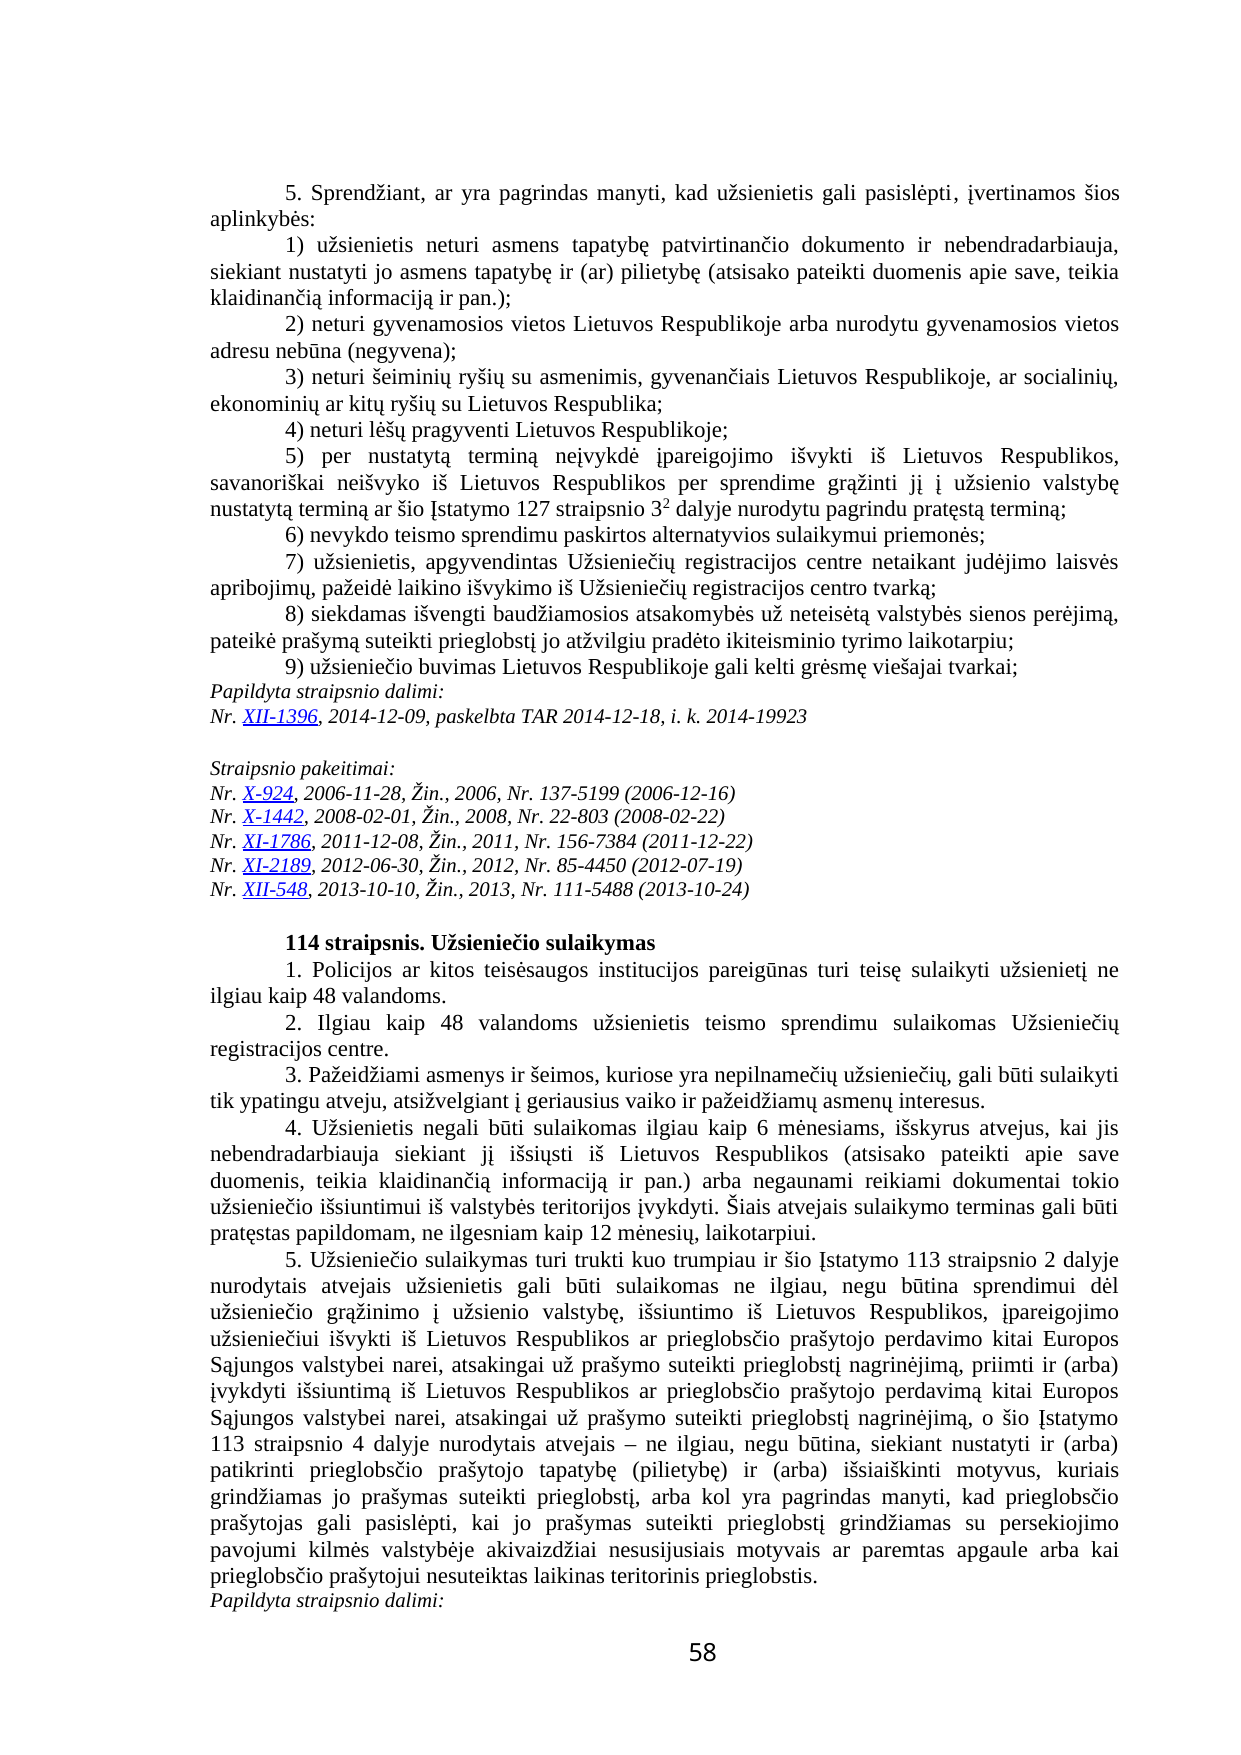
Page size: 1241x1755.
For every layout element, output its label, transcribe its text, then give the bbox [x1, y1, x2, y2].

text 1) užsienietis neturi asmens tapatybę patvirtinančio dokumento ir nebendradarbiauja, siekiant nustatyti jo asmens tapatybę ir (ar) pilietybę (atsisako pateikti duomenis apie save, teikia klaidinančią informaciją ir pan.); [210, 231, 1120, 311]
text Papildyta straipsnio dalimi: [210, 1588, 1120, 1612]
text 3. Pažeidžiami asmenys ir šeimos, kuriose yra nepilnamečių užsieniečių, gali būti sulaikyti tik ypatingu atveju, atsižvelgiant į geriausius vaiko ir pažeidžiamų asmenų interesus. [210, 1061, 1120, 1114]
text 5) per nustatytą terminą neįvykdė įpareigojimo išvykti iš Lietuvos Respublikos, savanoriškai neišvyko iš Lietuvos Respublikos per sprendime grąžinti jį į užsienio valstybę nustatytą terminą ar šio Įstatymo 127 straipsnio 32 dalyje nurodytu pagrindu pratęstą terminą; [210, 442, 1120, 521]
text 9) užsieniečio buvimas Lietuvos Respublikoje gali kelti grėsmę viešajai tvarkai; [210, 653, 1120, 679]
text Nr. X-1442, 2008-02-01, Žin., 2008, Nr. 22-803 (2008-02-22) [210, 804, 1120, 828]
text 1. Policijos ar kitos teisėsaugos institucijos pareigūnas turi teisę sulaikyti užsienietį ne ilgiau kaip 48 valandoms. [210, 956, 1120, 1008]
text Nr. XII-1396, 2014-12-09, paskelbta TAR 2014-12-18, i. k. 2014-19923 [210, 703, 1120, 728]
text 3) neturi šeiminių ryšių su asmenimis, gyvenančiais Lietuvos Respublikoje, ar socialinių, ekonominių ar kitų ryšių su Lietuvos Respublika; [210, 363, 1120, 416]
text Papildyta straipsnio dalimi: [210, 679, 1120, 703]
text Nr. X-924, 2006-11-28, Žin., 2006, Nr. 137-5199 (2006-12-16) [210, 780, 1120, 804]
text 4) neturi lėšų pragyventi Lietuvos Respublikoje; [210, 416, 1120, 442]
text 6) nevykdo teismo sprendimu paskirtos alternatyvios sulaikymui priemonės; [210, 521, 1120, 548]
text 4. Užsienietis negali būti sulaikomas ilgiau kaip 6 mėnesiams, išskyrus atvejus, kai jis nebendradarbiauja siekiant jį išsiųsti iš Lietuvos Respublikos (atsisako pateikti apie save duomenis, teikia klaidinančią informaciją ir pan.) arba negaunami reikiami dokumentai tokio užsieniečio išsiuntimui iš valstybės teritorijos įvykdyti. Šiais atvejais sulaikymo terminas gali būti pratęstas papildomam, ne ilgesniam kaip 12 mėnesių, laikotarpiui. [210, 1114, 1120, 1246]
text 8) siekdamas išvengti baudžiamosios atsakomybės už neteisėtą valstybės sienos perėjimą, pateikė prašymą suteikti prieglobstį jo atžvilgiu pradėto ikiteisminio tyrimo laikotarpiu; [210, 600, 1120, 653]
text 2. Ilgiau kaip 48 valandoms užsienietis teismo sprendimu sulaikomas Užsieniečių registracijos centre. [210, 1008, 1120, 1061]
text Straipsnio pakeitimai: [210, 756, 1120, 780]
text 7) užsienietis, apgyvendintas Užsieniečių registracijos centre netaikant judėjimo laisvės apribojimų, pažeidė laikino išvykimo iš Užsieniečių registracijos centro tvarką; [210, 548, 1120, 600]
text Nr. XII-548, 2013-10-10, Žin., 2013, Nr. 111-5488 (2013-10-24) [210, 877, 1120, 901]
text 5. Sprendžiant, ar yra pagrindas manyti, kad užsienietis gali pasislėpti, įvertinamos šios aplinkybės: [210, 179, 1120, 231]
text Nr. XI-1786, 2011-12-08, Žin., 2011, Nr. 156-7384 (2011-12-22) [210, 828, 1120, 853]
text Nr. XI-2189, 2012-06-30, Žin., 2012, Nr. 85-4450 (2012-07-19) [210, 853, 1120, 877]
text 114 straipsnis. Užsieniečio sulaikymas [210, 929, 1120, 956]
text 2) neturi gyvenamosios vietos Lietuvos Respublikoje arba nurodytu gyvenamosios vietos adresu nebūna (negyvena); [210, 311, 1120, 363]
text 5. Užsieniečio sulaikymas turi trukti kuo trumpiau ir šio Įstatymo 113 straipsnio 2 dalyje nurodytais atvejais užsienietis gali būti sulaikomas ne ilgiau, negu būtina sprendimui dėl užsieniečio grąžinimo į užsienio valstybę, išsiuntimo iš Lietuvos Respublikos, įpareigojimo užsieniečiui išvykti iš Lietuvos Respublikos ar prieglobsčio prašytojo perdavimo kitai Europos Sąjungos valstybei narei, atsakingai už prašymo suteikti prieglobstį nagrinėjimą, priimti ir (arba) įvykdyti išsiuntimą iš Lietuvos Respublikos ar prieglobsčio prašytojo perdavimą kitai Europos Sąjungos valstybei narei, atsakingai už prašymo suteikti prieglobstį nagrinėjimą, o šio Įstatymo 113 straipsnio 4 dalyje nurodytais atvejais – ne ilgiau, negu būtina, siekiant nustatyti ir (arba) patikrinti prieglobsčio prašytojo tapatybę (pilietybę) ir (arba) išsiaiškinti motyvus, kuriais grindžiamas jo prašymas suteikti prieglobstį, arba kol yra pagrindas manyti, kad prieglobsčio prašytojas gali pasislėpti, kai jo prašymas suteikti prieglobstį grindžiamas su persekiojimo pavojumi kilmės valstybėje akivaizdžiai nesusijusiais motyvais ar paremtas apgaule arba kai prieglobsčio prašytojui nesuteiktas laikinas teritorinis prieglobstis. [210, 1246, 1120, 1588]
